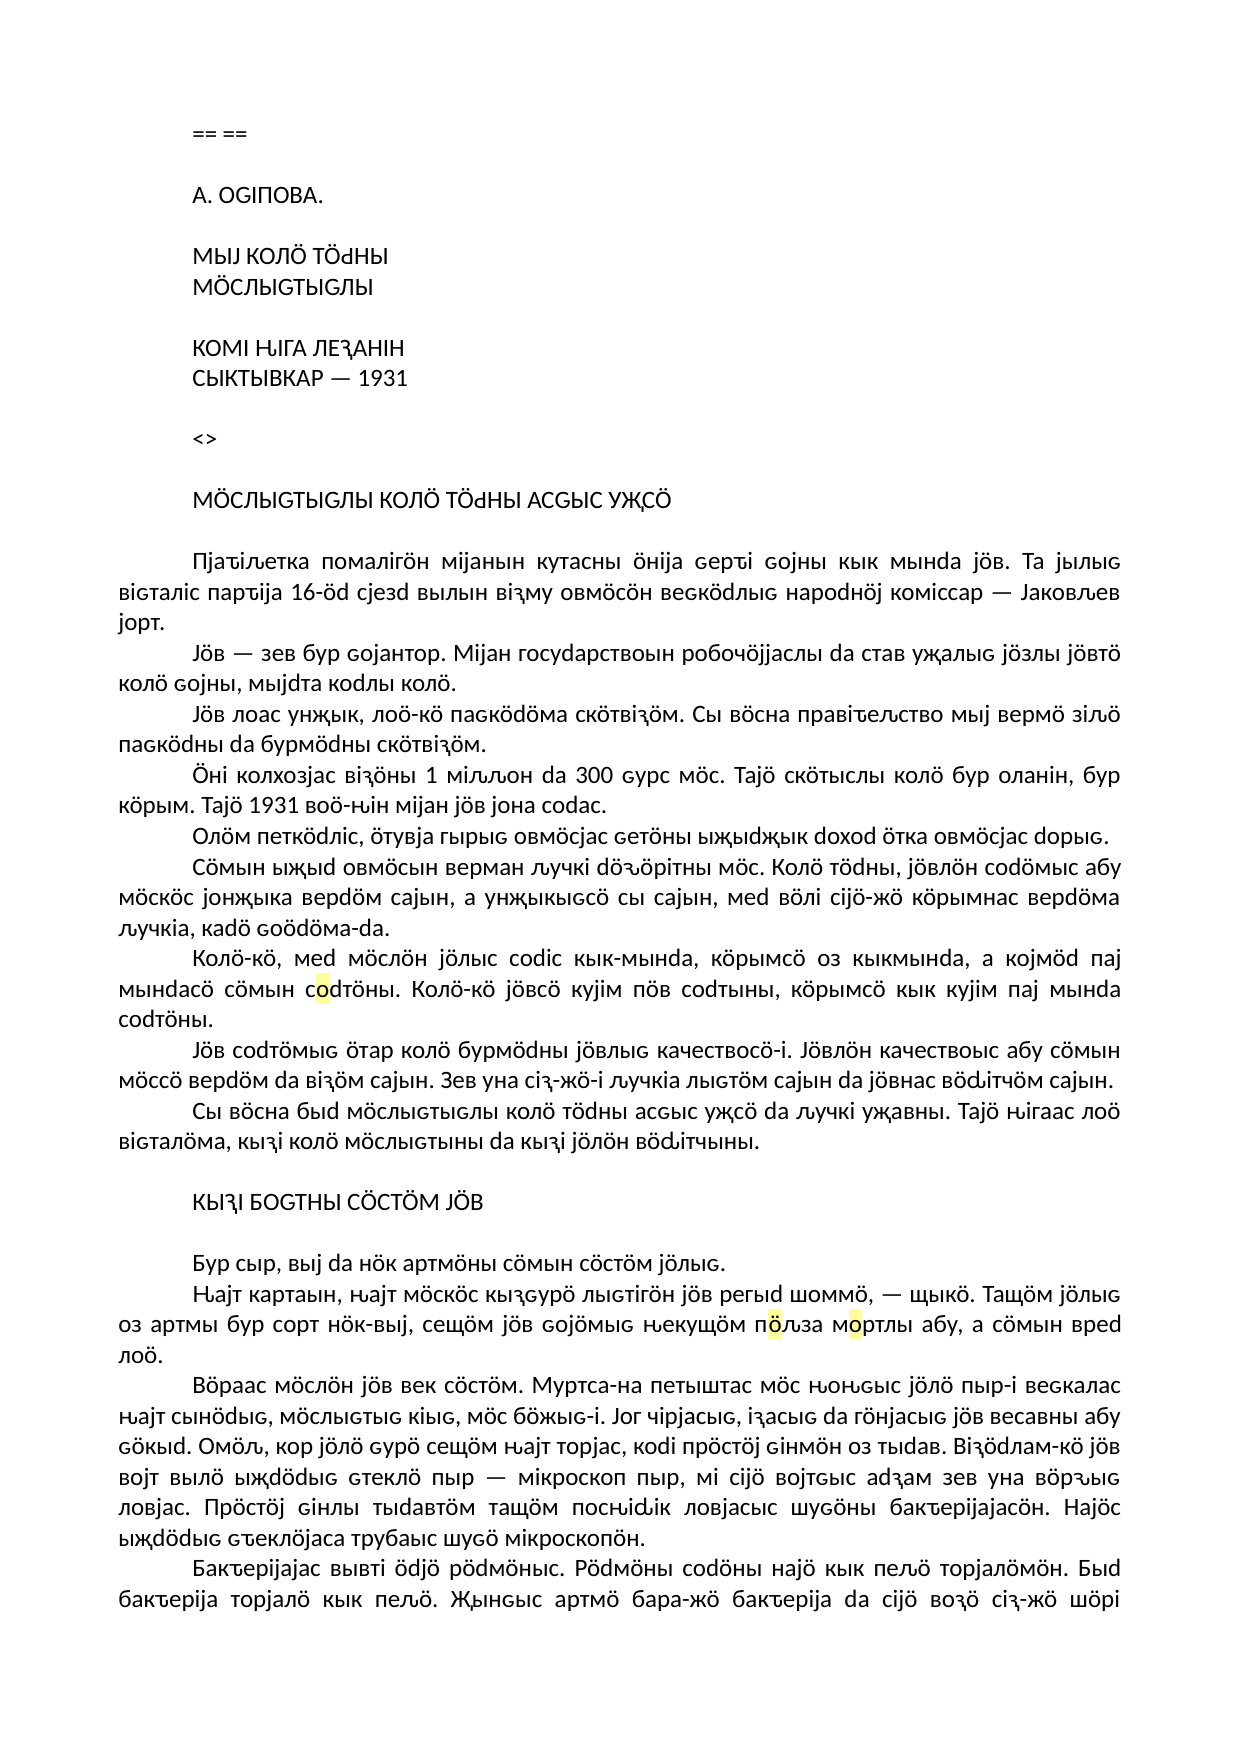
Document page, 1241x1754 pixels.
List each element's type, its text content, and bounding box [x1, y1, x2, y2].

text Јӧв — зев бур ԍојантор. Міјан госуԁарствоын робочӧјјаслы ԁа став уҗалыԍ јӧзлы јӧвтӧ колӧ ԍојны, мыјԁта коԁлы колӧ. [118, 637, 1122, 698]
text Ӧні колхозјас віԇӧны 1 міԉԉон ԁа 300 ԍурс мӧс. Тајӧ скӧтыслы колӧ бур оланін, бур кӧрым. Тајӧ 1931 воӧ-ԋін міјан јӧв јона соԁас. [118, 759, 1122, 820]
text Јӧв соԁтӧмыԍ ӧтар колӧ бурмӧԁны јӧвлыԍ качествосӧ-і. Јӧвлӧн качествоыс абу сӧмын мӧссӧ верԁӧм ԁа віԇӧм сајын. Зев уна сіԇ-жӧ-і ԉучкіа лыԍтӧм сајын ԁа јӧвнас вӧԃітчӧм сајын. [118, 1034, 1122, 1095]
text == == [118, 118, 1122, 149]
text КОМІ ԊІГА ЛЕԆАНІН [118, 332, 1122, 362]
text Сӧмын ыҗыԁ овмӧсын верман ԉучкі ԁӧԅӧрітны мӧс. Колӧ тӧԁны, јӧвлӧн соԁӧмыс абу мӧскӧс јонҗыка верԁӧм сајын, а унҗыкыԍсӧ сы сајын, меԁ вӧлі сіјӧ-жӧ кӧрымнас верԁӧма ԉучкіа, каԁӧ ԍоӧԁӧма-ԁа. [118, 851, 1122, 942]
text МӦСЛЫԌТЫԌЛЫ [118, 271, 1122, 301]
text Сы вӧсна быԁ мӧслыԍтыԍлы колӧ тӧԁны асԍыс уҗсӧ ԁа ԉучкі уҗавны. Тајӧ ԋігаас лоӧ віԍталӧма, кыԇі колӧ мӧслыԍтыны ԁа кыԇі јӧлӧн вӧԃітчыны. [118, 1095, 1122, 1156]
text МӦСЛЫԌТЫԌЛЫ КОЛӦ ТӦԀНЫ АСԌЫС УҖСӦ [118, 484, 1122, 515]
text КЫԆІ БОԌТНЫ СӦСТӦМ ЈӦВ [118, 1186, 1122, 1217]
text МЫЈ КОЛӦ ТӦԀНЫ [118, 240, 1122, 271]
text Бур сыр, выј ԁа нӧк артмӧны сӧмын сӧстӧм јӧлыԍ. [118, 1247, 1122, 1278]
text А. ОԌІПОВА. [118, 179, 1122, 210]
text Колӧ-кӧ, меԁ мӧслӧн јӧлыс соԁіс кык-мынԁа, кӧрымсӧ оз кыкмынԁа, а којмӧԁ пај мынԁасӧ сӧмын соԁтӧны. Колӧ-кӧ јӧвсӧ кујім пӧв соԁтыны, кӧрымсӧ кык кујім пај мынԁа соԁтӧны. [118, 942, 1122, 1034]
text <> [118, 423, 1122, 454]
text Вӧраас мӧслӧн јӧв век сӧстӧм. Муртса-на петыштас мӧс ԋоԋԍыс јӧлӧ пыр-і веԍкалас ԋајт сынӧԁыԍ, мӧслыԍтыԍ кіыԍ, мӧс бӧжыԍ-і. Јог чірјасыԍ, іԇасыԍ ԁа гӧнјасыԍ јӧв весавны абу ԍӧкыԁ. Омӧԉ, кор јӧлӧ ԍурӧ сещӧм ԋајт торјас, коԁі прӧстӧј ԍінмӧн оз тыԁав. Віԇӧԁлам-кӧ јӧв војт вылӧ ыҗԁӧԁыԍ ԍтеклӧ пыр — мікроскоп пыр, мі сіјӧ војтԍыс аԁԇам зев уна вӧрԅыԍ ловјас. Прӧстӧј ԍінлы тыԁавтӧм тащӧм посԋіԃік ловјасыс шуԍӧны бакԏеріјајасӧн. Најӧс ыҗԁӧԁыԍ ԍԏеклӧјаса трубаыс шуԍӧ мікроскопӧн. [118, 1369, 1122, 1553]
text Олӧм петкӧԁліс, ӧтувја гырыԍ овмӧсјас ԍетӧны ыҗыԁҗык ԁохоԁ ӧтка овмӧсјас ԁорыԍ. [118, 820, 1122, 851]
text Пјаԏіԉетка помалігӧн міјанын кутасны ӧніја ԍерԏі ԍојны кык мынԁа јӧв. Та јылыԍ віԍталіс парԏіја 16-ӧԁ сјезԁ вылын віԇму овмӧсӧн веԍкӧԁлыԍ нароԁнӧј коміссар — Јаковԉев јорт. [118, 545, 1122, 637]
text СЫКТЫВКАР — 1931 [118, 362, 1122, 393]
text Јӧв лоас унҗык, лоӧ-кӧ паԍкӧԁӧма скӧтвіԇӧм. Сы вӧсна правіԏеԉство мыј вермӧ зіԉӧ паԍкӧԁны ԁа бурмӧԁны скӧтвіԇӧм. [118, 698, 1122, 759]
text Бакԏеріјајас вывті ӧԁјӧ рӧԁмӧныс. Рӧԁмӧны соԁӧны најӧ кык пеԉӧ торјалӧмӧн. Быԁ бакԏеріја торјалӧ кык пеԉӧ. Җынԍыс артмӧ бара-жӧ бакԏеріја ԁа сіјӧ воԇӧ сіԇ-жӧ шӧрі [118, 1553, 1122, 1614]
text Ԋајт картаын, ԋајт мӧскӧс кыԇԍурӧ лыԍтігӧн јӧв регыԁ шоммӧ, — щыкӧ. Тащӧм јӧлыԍ оз артмы бур сорт нӧк-выј, сещӧм јӧв ԍојӧмыԍ ԋекущӧм пӧԉза мортлы абу, а сӧмын вреԁ лоӧ. [118, 1278, 1122, 1369]
